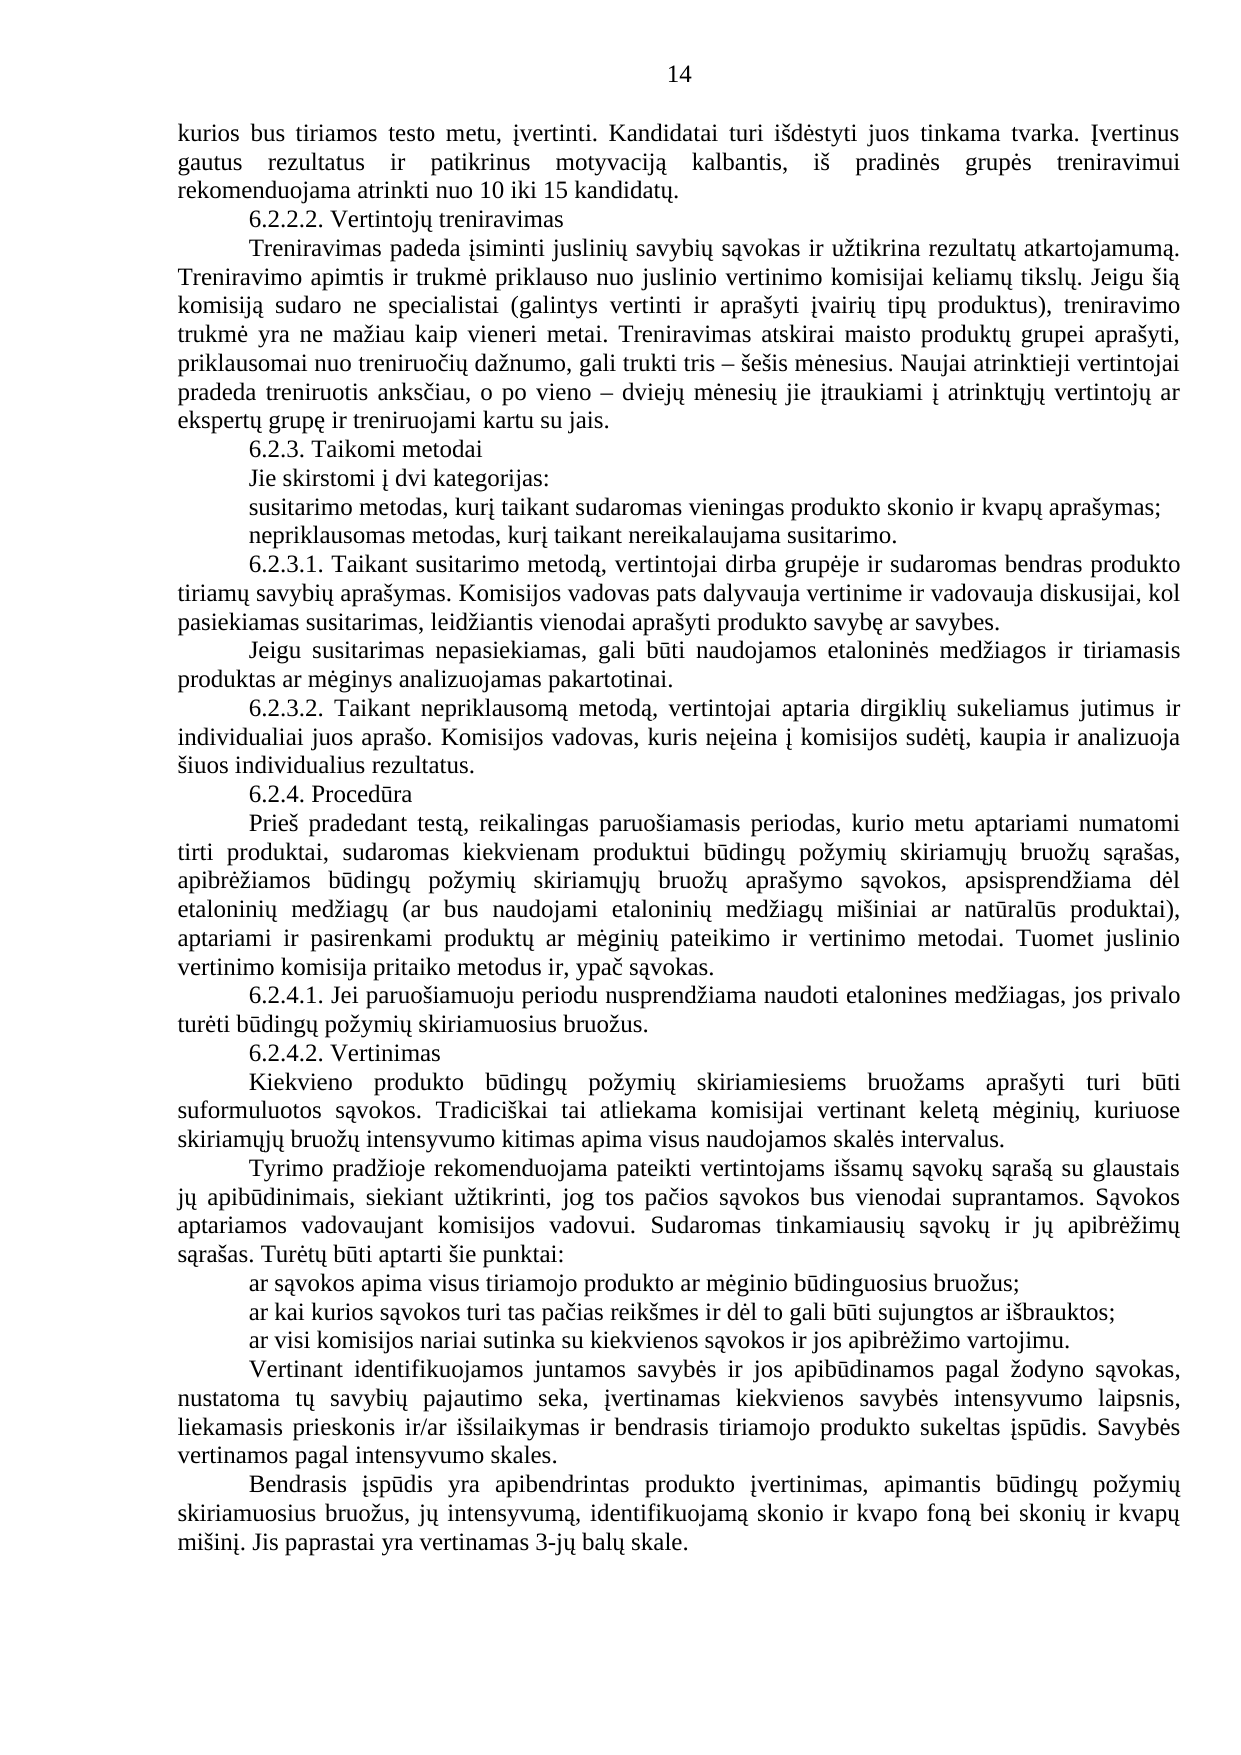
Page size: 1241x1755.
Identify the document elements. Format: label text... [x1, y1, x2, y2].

text Prieš pradedant testą, reikalingas paruošiamasis periodas, kurio metu aptariami numatomi tirti produktai, sudaromas kiekvienam produktui būdingų požymių skiriamųjų bruožų sąrašas, apibrėžiamos būdingų požymių skiriamųjų bruožų aprašymo sąvokos, apsisprendžiama dėl etaloninių medžiagų (ar bus naudojami etaloninių medžiagų mišiniai ar natūralūs produktai), aptariami ir pasirenkami produktų ar mėginių pateikimo ir vertinimo metodai. Tuomet juslinio vertinimo komisija pritaiko metodus ir, ypač sąvokas. [177, 808, 1181, 981]
text 6.2.4. Procedūra [177, 779, 1181, 808]
text Jie skirstomi į dvi kategorijas: [177, 463, 1181, 492]
text Bendrasis įspūdis yra apibendrintas produkto įvertinimas, apimantis būdingų požymių skiriamuosius bruožus, jų intensyvumą, identifikuojamą skonio ir kvapo foną bei skonių ir kvapų mišinį. Jis paprastai yra vertinamas 3-jų balų skale. [177, 1469, 1181, 1556]
text ar visi komisijos nariai sutinka su kiekvienos sąvokos ir jos apibrėžimo vartojimu. [177, 1326, 1181, 1354]
text Kiekvieno produkto būdingų požymių skiriamiesiems bruožams aprašyti turi būti suformuluotos sąvokos. Tradiciškai tai atliekama komisijai vertinant keletą mėginių, kuriuose skiriamųjų bruožų intensyvumo kitimas apima visus naudojamos skalės intervalus. [177, 1067, 1181, 1153]
text 6.2.3.1. Taikant susitarimo metodą, vertintojai dirba grupėje ir sudaromas bendras produkto tiriamų savybių aprašymas. Komisijos vadovas pats dalyvauja vertinime ir vadovauja diskusijai, kol pasiekiamas susitarimas, leidžiantis vienodai aprašyti produkto savybę ar savybes. [177, 549, 1181, 636]
text 6.2.3.2. Taikant nepriklausomą metodą, vertintojai aptaria dirgiklių sukeliamus jutimus ir individualiai juos aprašo. Komisijos vadovas, kuris neįeina į komisijos sudėtį, kaupia ir analizuoja šiuos individualius rezultatus. [177, 693, 1181, 779]
text kurios bus tiriamos testo metu, įvertinti. Kandidatai turi išdėstyti juos tinkama tvarka. Įvertinus gautus rezultatus ir patikrinus motyvaciją kalbantis, iš pradinės grupės treniravimui rekomenduojama atrinkti nuo 10 iki 15 kandidatų. [177, 118, 1181, 204]
text 6.2.4.2. Vertinimas [177, 1038, 1181, 1067]
text 6.2.3. Taikomi metodai [177, 434, 1181, 463]
text ar sąvokos apima visus tiriamojo produkto ar mėginio būdinguosius bruožus; [177, 1268, 1181, 1297]
text ar kai kurios sąvokos turi tas pačias reikšmes ir dėl to gali būti sujungtos ar išbrauktos; [177, 1297, 1181, 1326]
text Jeigu susitarimas nepasiekiamas, gali būti naudojamos etaloninės medžiagos ir tiriamasis produktas ar mėginys analizuojamas pakartotinai. [177, 636, 1181, 693]
text Vertinant identifikuojamos juntamos savybės ir jos apibūdinamos pagal žodyno sąvokas, nustatoma tų savybių pajautimo seka, įvertinamas kiekvienos savybės intensyvumo laipsnis, liekamasis prieskonis ir/ar išsilaikymas ir bendrasis tiriamojo produkto sukeltas įspūdis. Savybės vertinamos pagal intensyvumo skales. [177, 1354, 1181, 1469]
text Treniravimas padeda įsiminti juslinių savybių sąvokas ir užtikrina rezultatų atkartojamumą. Treniravimo apimtis ir trukmė priklauso nuo juslinio vertinimo komisijai keliamų tikslų. Jeigu šią komisiją sudaro ne specialistai (galintys vertinti ir aprašyti įvairių tipų produktus), treniravimo trukmė yra ne mažiau kaip vieneri metai. Treniravimas atskirai maisto produktų grupei aprašyti, priklausomai nuo treniruočių dažnumo, gali trukti tris – šešis mėnesius. Naujai atrinktieji vertintojai pradeda treniruotis anksčiau, o po vieno – dviejų mėnesių jie įtraukiami į atrinktųjų vertintojų ar ekspertų grupę ir treniruojami kartu su jais. [177, 233, 1181, 434]
text susitarimo metodas, kurį taikant sudaromas vieningas produkto skonio ir kvapų aprašymas; [177, 492, 1181, 521]
text 6.2.4.1. Jei paruošiamuoju periodu nusprendžiama naudoti etalonines medžiagas, jos privalo turėti būdingų požymių skiriamuosius bruožus. [177, 981, 1181, 1038]
text Tyrimo pradžioje rekomenduojama pateikti vertintojams išsamų sąvokų sąrašą su glaustais jų apibūdinimais, siekiant užtikrinti, jog tos pačios sąvokos bus vienodai suprantamos. Sąvokos aptariamos vadovaujant komisijos vadovui. Sudaromas tinkamiausių sąvokų ir jų apibrėžimų sąrašas. Turėtų būti aptarti šie punktai: [177, 1153, 1181, 1268]
text 6.2.2.2. Vertintojų treniravimas [177, 204, 1181, 233]
text nepriklausomas metodas, kurį taikant nereikalaujama susitarimo. [177, 521, 1181, 549]
